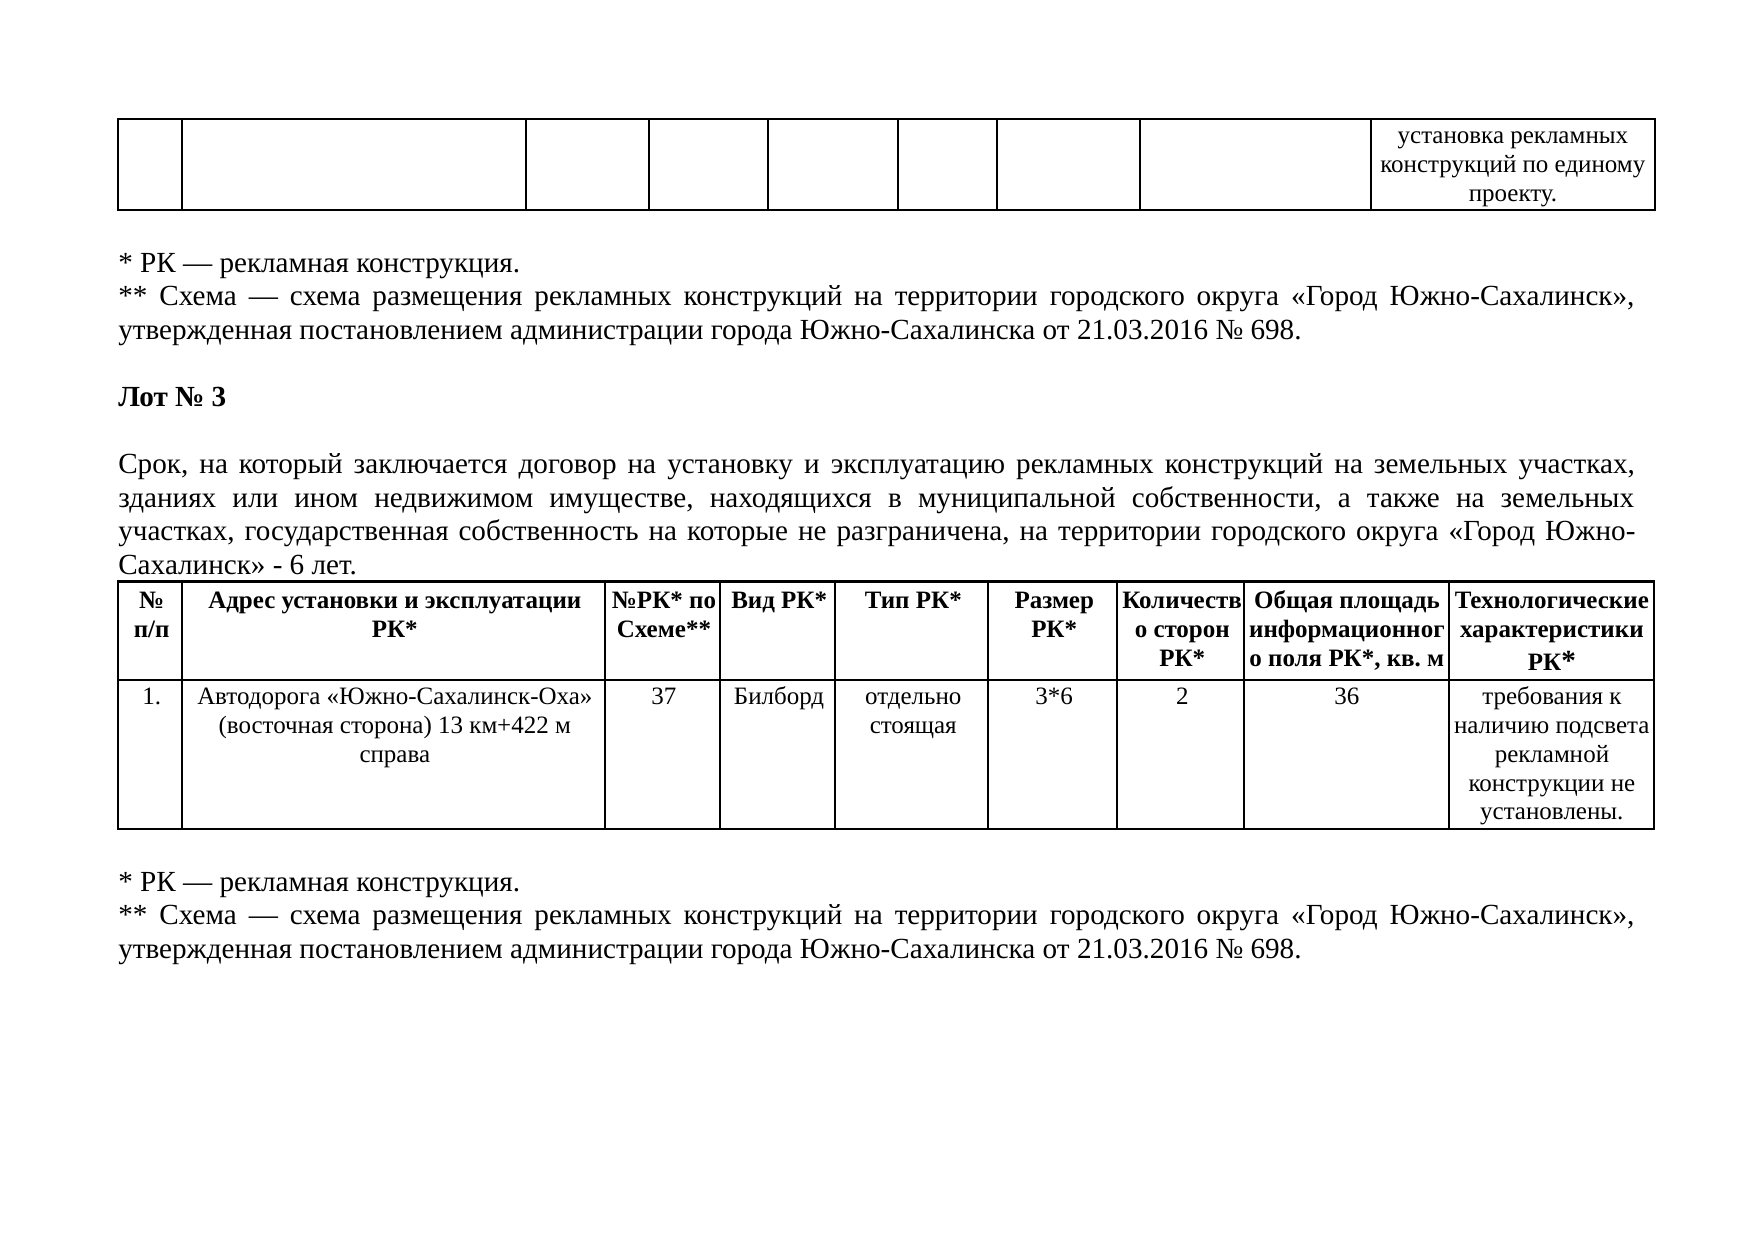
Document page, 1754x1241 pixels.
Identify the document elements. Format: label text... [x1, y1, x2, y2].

text * РК — рекламная конструкция. [118, 864, 1636, 897]
text ** Схема — схема размещения рекламных конструкций на территории городского округа «Город Южно-Сахалинск», утвержденная постановлением администрации города Южно-Сахалинска от 21.03.2016 № 698. [118, 897, 1636, 964]
table_header Количество сторон РК* [1118, 583, 1243, 679]
table_cell 3*6 [989, 681, 1116, 828]
table_cell 37 [606, 681, 719, 828]
table_header Вид РК* [721, 583, 834, 679]
table_cell 2 [1118, 681, 1243, 828]
table_header Тип РК* [836, 583, 987, 679]
text Срок, на который заключается договор на установку и эксплуатацию рекламных конструкций на земельных участках, зданиях или ином недвижимом имуществе, находящихся в муниципальной собственности, а также на земельных участках, государственная собственность на которые не разграничена, на территории городского округа «Город Южно-Сахалинск» - 6 лет. [118, 446, 1636, 580]
table_cell 36 [1245, 681, 1448, 828]
table_cell установка рекламных конструкций по единому проекту. [1372, 120, 1654, 209]
table_header Размер РК* [989, 583, 1116, 679]
table_cell требования к наличию подсвета рекламной конструкции не установлены. [1450, 681, 1653, 828]
table_cell [119, 120, 181, 209]
table_header № п/п [119, 583, 181, 679]
text * РК — рекламная конструкция. [118, 245, 1636, 278]
table_cell отдельно стоящая [836, 681, 987, 828]
table_cell [998, 120, 1139, 209]
table_header №РК* по Схеме** [606, 583, 719, 679]
table_cell [183, 120, 525, 209]
table_cell Автодорога «Южно-Сахалинск-Оха» (восточная сторона) 13 км+422 м справа [183, 681, 604, 828]
table_cell 1. [119, 681, 181, 828]
table_header Общая площадь информационного поля РК*, кв. м [1245, 583, 1448, 679]
table_cell [1141, 120, 1370, 209]
table_cell Билборд [721, 681, 834, 828]
table_cell [650, 120, 767, 209]
table_header Технологические характеристики РК* [1450, 583, 1653, 679]
table_cell [899, 120, 996, 209]
table_header Адрес установки и эксплуатации РК* [183, 583, 604, 679]
table_cell [527, 120, 648, 209]
text ** Схема — схема размещения рекламных конструкций на территории городского округа «Город Южно-Сахалинск», утвержденная постановлением администрации города Южно-Сахалинска от 21.03.2016 № 698. [118, 278, 1636, 346]
table_cell [769, 120, 897, 209]
text Лот № 3 [118, 379, 1636, 413]
